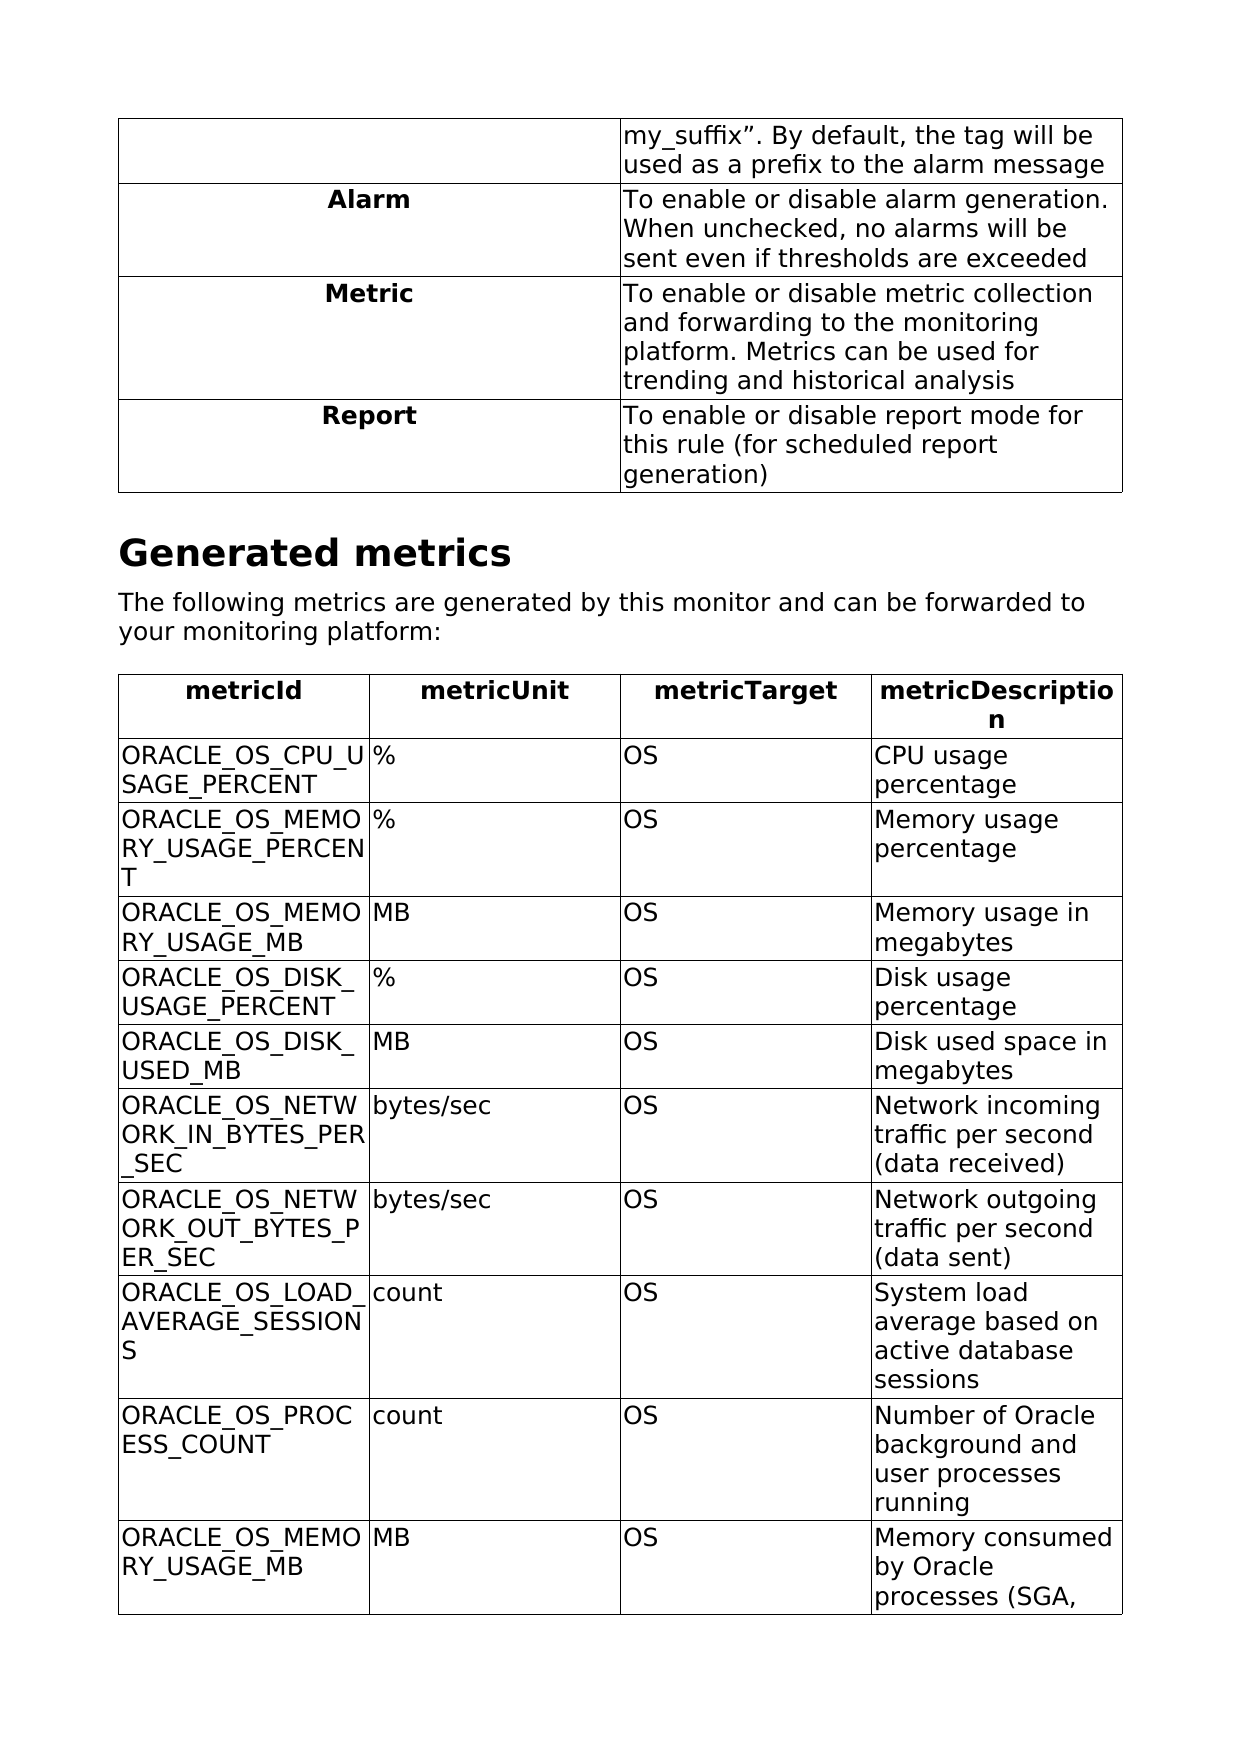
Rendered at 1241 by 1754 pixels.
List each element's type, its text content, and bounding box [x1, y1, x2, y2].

table_cell ORACLE_OS_CPU_USAGE_PERCENT [119, 739, 369, 802]
table_cell To enable or disable metric collection and forwarding to the monitoring platform. Metrics can be used for trending and historical analysis [621, 277, 1122, 398]
table_cell ORACLE_OS_DISK_USAGE_PERCENT [119, 961, 369, 1024]
table_cell ORACLE_OS_LOAD_AVERAGE_SESSIONS [119, 1276, 369, 1398]
table_cell MB [370, 897, 620, 960]
table_cell Network outgoing traffic per second (data sent) [872, 1183, 1122, 1275]
table_cell % [370, 803, 620, 896]
table_cell Disk usage percentage [872, 961, 1122, 1024]
table_cell Network incoming traffic per second (data received) [872, 1089, 1122, 1182]
table_cell Memory usage in megabytes [872, 897, 1122, 960]
table_cell ORACLE_OS_PROCESS_COUNT [119, 1399, 369, 1520]
table_cell OS [621, 897, 871, 960]
table_cell Report [119, 400, 620, 492]
table_cell MB [370, 1025, 620, 1088]
text The following metrics are generated by this monitor and can be forwarded to your monitoring platform: [118, 588, 1122, 646]
table_cell bytes/sec [370, 1183, 620, 1275]
table_cell To enable or disable report mode for this rule (for scheduled report generation) [621, 400, 1122, 492]
table_cell Memory usage percentage [872, 803, 1122, 896]
table_header metricId [119, 675, 369, 738]
table_cell OS [621, 803, 871, 896]
table_cell my_suffix”. By default, the tag will be used as a prefix to the alarm message [621, 119, 1122, 182]
table_cell OS [621, 1399, 871, 1520]
table_cell OS [621, 1521, 871, 1614]
table_cell To enable or disable alarm generation. When unchecked, no alarms will be sent even if thresholds are exceeded [621, 184, 1122, 276]
table_cell count [370, 1276, 620, 1398]
table_cell bytes/sec [370, 1089, 620, 1182]
table_cell ORACLE_OS_DISK_USED_MB [119, 1025, 369, 1088]
table_cell MB [370, 1521, 620, 1614]
table_cell OS [621, 1183, 871, 1275]
table_cell Memory consumed by Oracle processes (SGA, [872, 1521, 1122, 1614]
table_cell OS [621, 961, 871, 1024]
table_cell Disk used space in megabytes [872, 1025, 1122, 1088]
table_header metricUnit [370, 675, 620, 738]
table_cell OS [621, 739, 871, 802]
subtitle Generated metrics [118, 532, 1122, 575]
table_cell count [370, 1399, 620, 1520]
table_cell % [370, 961, 620, 1024]
table_cell Metric [119, 277, 620, 398]
table_cell OS [621, 1025, 871, 1088]
table_cell System load average based on active database sessions [872, 1276, 1122, 1398]
table_cell ORACLE_OS_MEMORY_USAGE_PERCENT [119, 803, 369, 896]
table_cell Number of Oracle background and user processes running [872, 1399, 1122, 1520]
table_cell OS [621, 1089, 871, 1182]
table_header metricTarget [621, 675, 871, 738]
table_cell [119, 119, 620, 182]
table_cell ORACLE_OS_NETWORK_IN_BYTES_PER_SEC [119, 1089, 369, 1182]
table_cell OS [621, 1276, 871, 1398]
table_cell Alarm [119, 184, 620, 276]
table_cell % [370, 739, 620, 802]
table_cell ORACLE_OS_MEMORY_USAGE_MB [119, 1521, 369, 1614]
table_cell CPU usage percentage [872, 739, 1122, 802]
table_cell ORACLE_OS_MEMORY_USAGE_MB [119, 897, 369, 960]
table_header metricDescription [872, 675, 1122, 738]
table_cell ORACLE_OS_NETWORK_OUT_BYTES_PER_SEC [119, 1183, 369, 1275]
